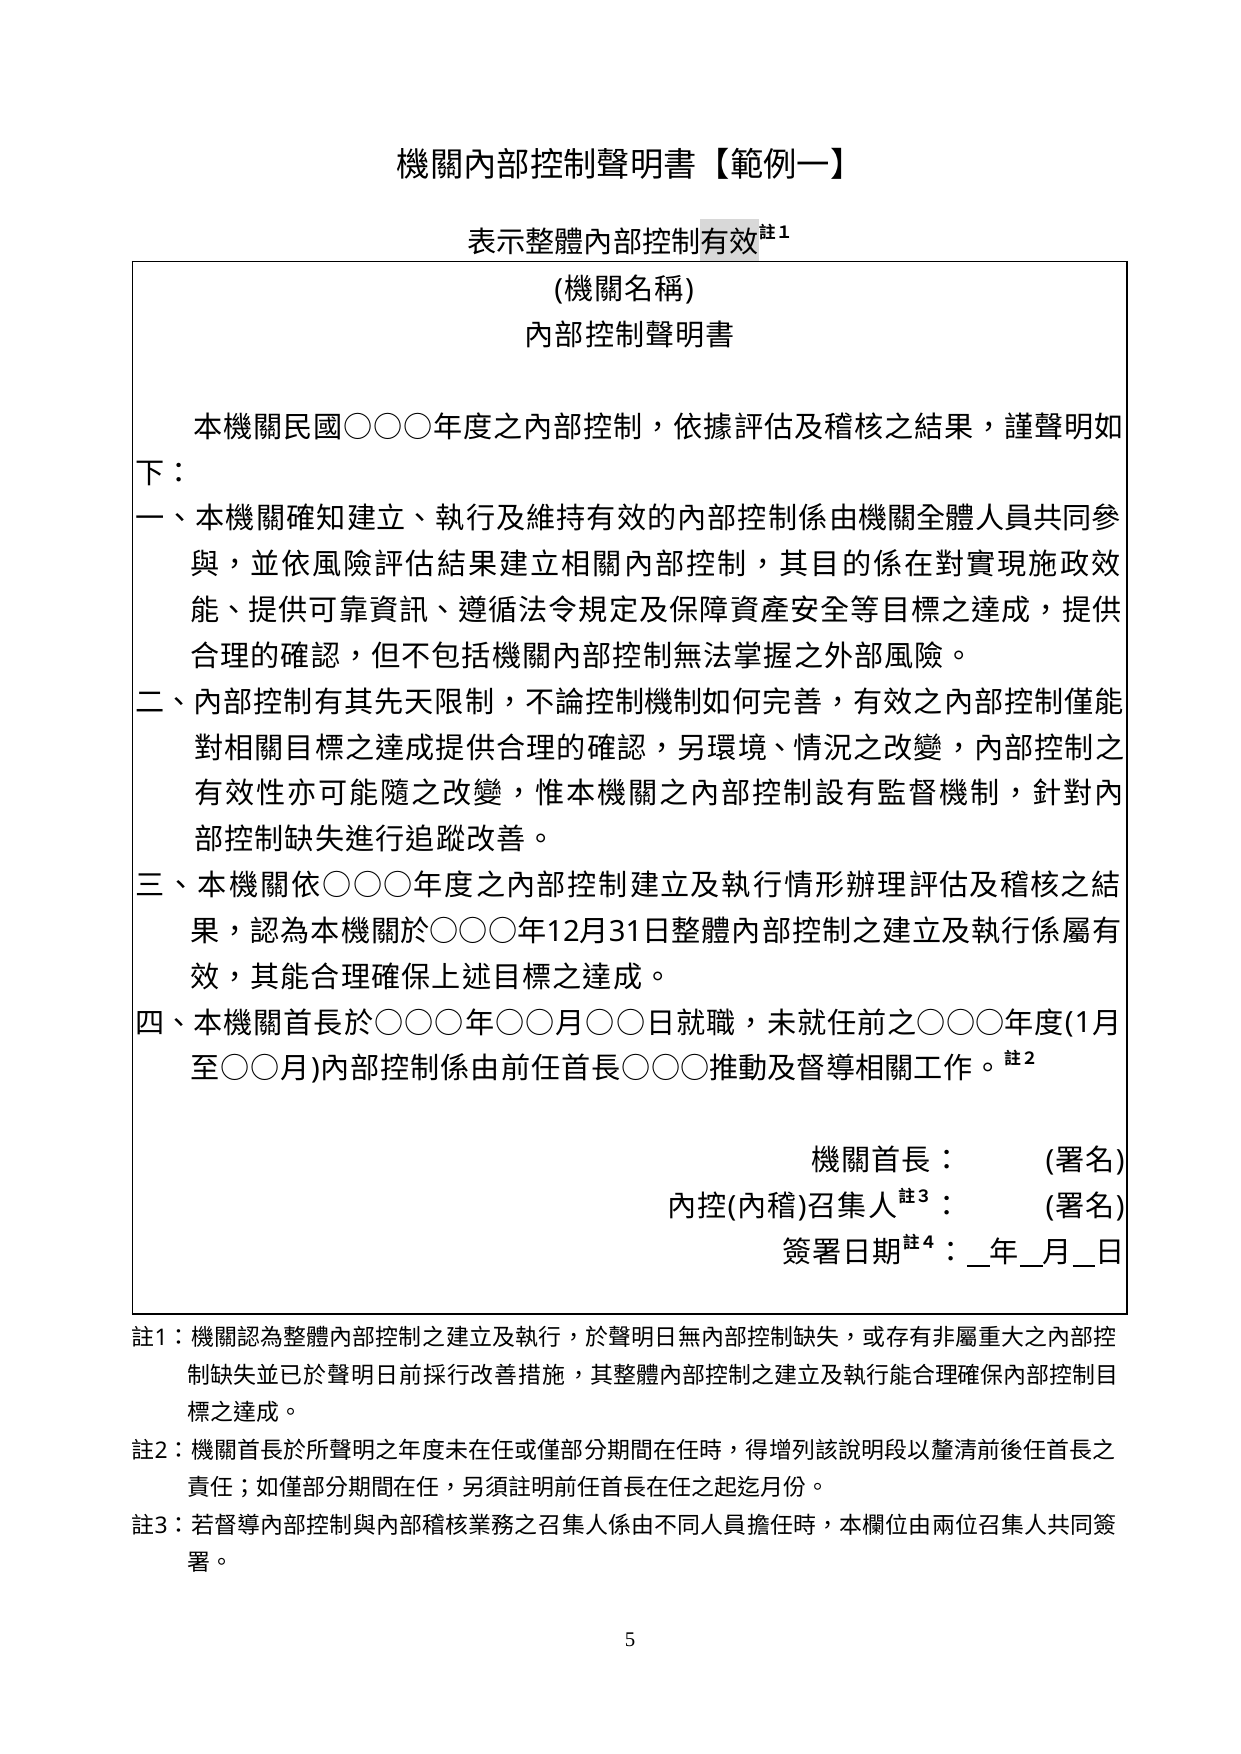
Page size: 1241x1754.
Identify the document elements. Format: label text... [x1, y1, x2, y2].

text 表示整體內部控制有效註１ [131, 186, 1128, 261]
text 註1：機關認為整體內部控制之建立及執行，於聲明日無內部控制缺失，或存有非屬重大之內部控制缺失並已於聲明日前採行改善措施，其整體內部控制之建立及執行能合理確保內部控制目標之達成。 [131, 1315, 1119, 1427]
text 註2：機關首長於所聲明之年度未在任或僅部分期間在任時，得增列該說明段以釐清前後任首長之責任；如僅部分期間在任，另須註明前任首長在任之起迄月份。 [131, 1427, 1119, 1502]
text 機關內部控制聲明書【範例一】 [131, 111, 1128, 186]
text 註3：若督導內部控制與內部稽核業務之召集人係由不同人員擔任時，本欄位由兩位召集人共同簽署。 [131, 1502, 1119, 1577]
table_header (機關名稱) 內部控制聲明書 本機關民國○○○年度之內部控制，依據評估及稽核之結果，謹聲明如下： 一、本機關確知建立、執行及維持有效的內部控制係由機關全體人員共同參與，並依風險評估結果建立相關內部控制，其目的係在對實現施政效能、提供可靠資訊、遵循法令規定及保障資產安全等目標之達成，提供合理的確認，但不包括機關內部控制無法掌握之外部風險。 二、內部控制有其先天限制，不論控制機制如何完善，有效之內部控制僅能對相關目標之達成提供合理的確認，另環境、情況之改變，內部控制之有效性亦可能隨之改變，惟本機關之內部控制設有監督機制，針對內部控制缺失進行追蹤改善。 三、本機關依○○○年度之內部控制建立及執行情形辦理評估及稽核之結果，認為本機關於○○○年12月31日整體內部控制之建立及執行係屬有效，其能合理確保上述目標之達成。 四、本機關首長於○○○年○○月○○日就職，未就任前之○○○年度(1月至○○月)內部控制係由前任首長○○○推動及督導相關工作。註２ 機關首長： (署名) 內控(內稽)召集人註３： (署名) 簽署日期註４： 年 月 日 [133, 262, 1126, 1313]
